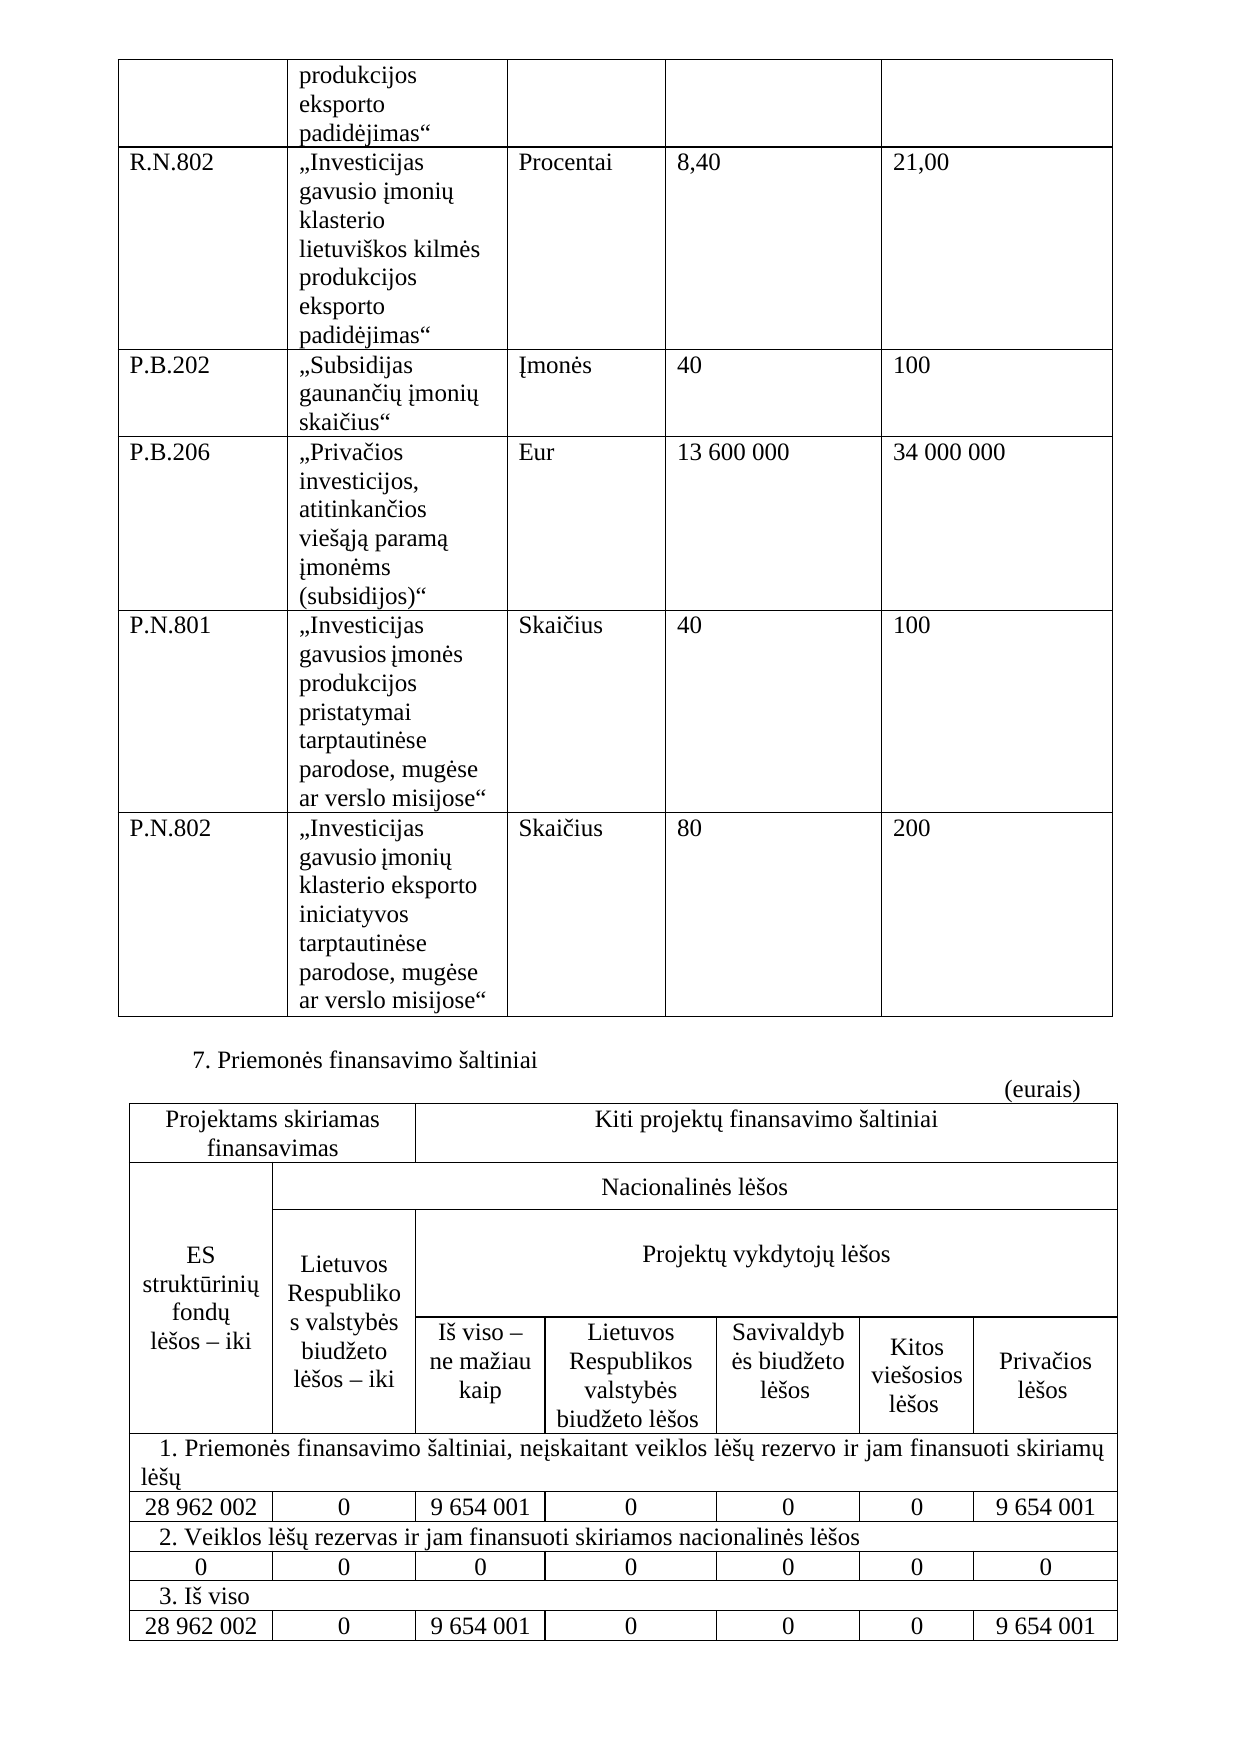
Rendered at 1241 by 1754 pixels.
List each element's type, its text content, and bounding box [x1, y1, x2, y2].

table_cell 100 [882, 611, 1112, 812]
table_cell ES struktūrinių fondų lėšos – iki [130, 1163, 272, 1432]
table_cell Iš viso – ne mažiau kaip [416, 1318, 544, 1432]
table_cell 0 [546, 1552, 716, 1580]
table_cell „Investicijas gavusios įmonės produkcijos pristatymai tarptautinėse parodose, mugėse ar verslo misijose“ [288, 611, 507, 812]
table_cell P.B.202 [119, 350, 287, 436]
table_cell 0 [130, 1552, 272, 1580]
table_cell 40 [666, 350, 881, 436]
table_cell 1. Priemonės finansavimo šaltiniai, neįskaitant veiklos lėšų rezervo ir jam finansuoti skiriamų lėšų [130, 1434, 1117, 1491]
table_cell 0 [860, 1492, 973, 1521]
table_cell P.N.802 [119, 813, 287, 1016]
table_cell R.N.802 [119, 148, 287, 349]
table_cell Lietuvos Respublikos valstybės biudžeto lėšos [546, 1318, 716, 1432]
table_cell P.N.801 [119, 611, 287, 812]
table_header Kiti projektų finansavimo šaltiniai [416, 1104, 1117, 1162]
table_cell 0 [416, 1552, 544, 1580]
table_cell Procentai [508, 148, 665, 349]
table_cell Įmonės [508, 350, 665, 436]
table_cell „Privačios investicijos, atitinkančios viešąją paramą įmonėms (subsidijos)“ [288, 437, 507, 609]
table_cell Skaičius [508, 813, 665, 1016]
table_cell 13 600 000 [666, 437, 881, 609]
table_cell 0 [273, 1492, 415, 1521]
table_cell [882, 60, 1112, 146]
table_cell 9 654 001 [416, 1492, 544, 1521]
table_cell 9 654 001 [974, 1611, 1117, 1640]
table_header Projektams skiriamas finansavimas [130, 1104, 415, 1162]
table_cell Nacionalinės lėšos [273, 1163, 1117, 1209]
table_cell 0 [860, 1552, 973, 1580]
text 7. Priemonės finansavimo šaltiniai [192, 1046, 1092, 1074]
table_cell 0 [974, 1552, 1117, 1580]
table_cell 9 654 001 [974, 1492, 1117, 1521]
table_cell [119, 60, 287, 146]
table_cell 0 [860, 1611, 973, 1640]
table_cell 34 000 000 [882, 437, 1112, 609]
table_cell 0 [717, 1611, 859, 1640]
table_cell 200 [882, 813, 1112, 1016]
table_cell 0 [546, 1611, 716, 1640]
table_cell P.B.206 [119, 437, 287, 609]
table_cell 0 [717, 1492, 859, 1521]
table_cell Kitos viešosios lėšos [860, 1318, 973, 1432]
table_cell 0 [273, 1552, 415, 1580]
table_cell Eur [508, 437, 665, 609]
text (eurais) [118, 1074, 1092, 1103]
table_cell Savivaldybės biudžeto lėšos [717, 1318, 859, 1432]
table_cell „Investicijas gavusio įmonių klasterio eksporto iniciatyvos tarptautinėse parodose, mugėse ar verslo misijose“ [288, 813, 507, 1016]
table_cell [666, 60, 881, 146]
table_cell 80 [666, 813, 881, 1016]
table_cell Skaičius [508, 611, 665, 812]
table_cell 2. Veiklos lėšų rezervas ir jam finansuoti skiriamos nacionalinės lėšos [130, 1522, 1117, 1551]
table_cell Privačios lėšos [974, 1318, 1117, 1432]
table_cell 3. Iš viso [130, 1581, 1117, 1610]
table_cell 100 [882, 350, 1112, 436]
table_cell 0 [273, 1611, 415, 1640]
table_cell „Subsidijas gaunančių įmonių skaičius“ [288, 350, 507, 436]
table_cell 9 654 001 [416, 1611, 544, 1640]
table_cell Lietuvos Respublikos valstybės biudžeto lėšos – iki [273, 1210, 415, 1432]
table_cell „Investicijas gavusio įmonių klasterio lietuviškos kilmės produkcijos eksporto padidėjimas“ [288, 148, 507, 349]
table_cell 0 [546, 1492, 716, 1521]
table_cell 8,40 [666, 148, 881, 349]
table_cell 28 962 002 [130, 1492, 272, 1521]
table_cell 0 [717, 1552, 859, 1580]
table_cell Projektų vykdytojų lėšos [416, 1210, 1117, 1316]
table_cell 40 [666, 611, 881, 812]
table_cell [508, 60, 665, 146]
table_cell 28 962 002 [130, 1611, 272, 1640]
table_cell produkcijos eksporto padidėjimas“ [288, 60, 507, 146]
table_cell 21,00 [882, 148, 1112, 349]
